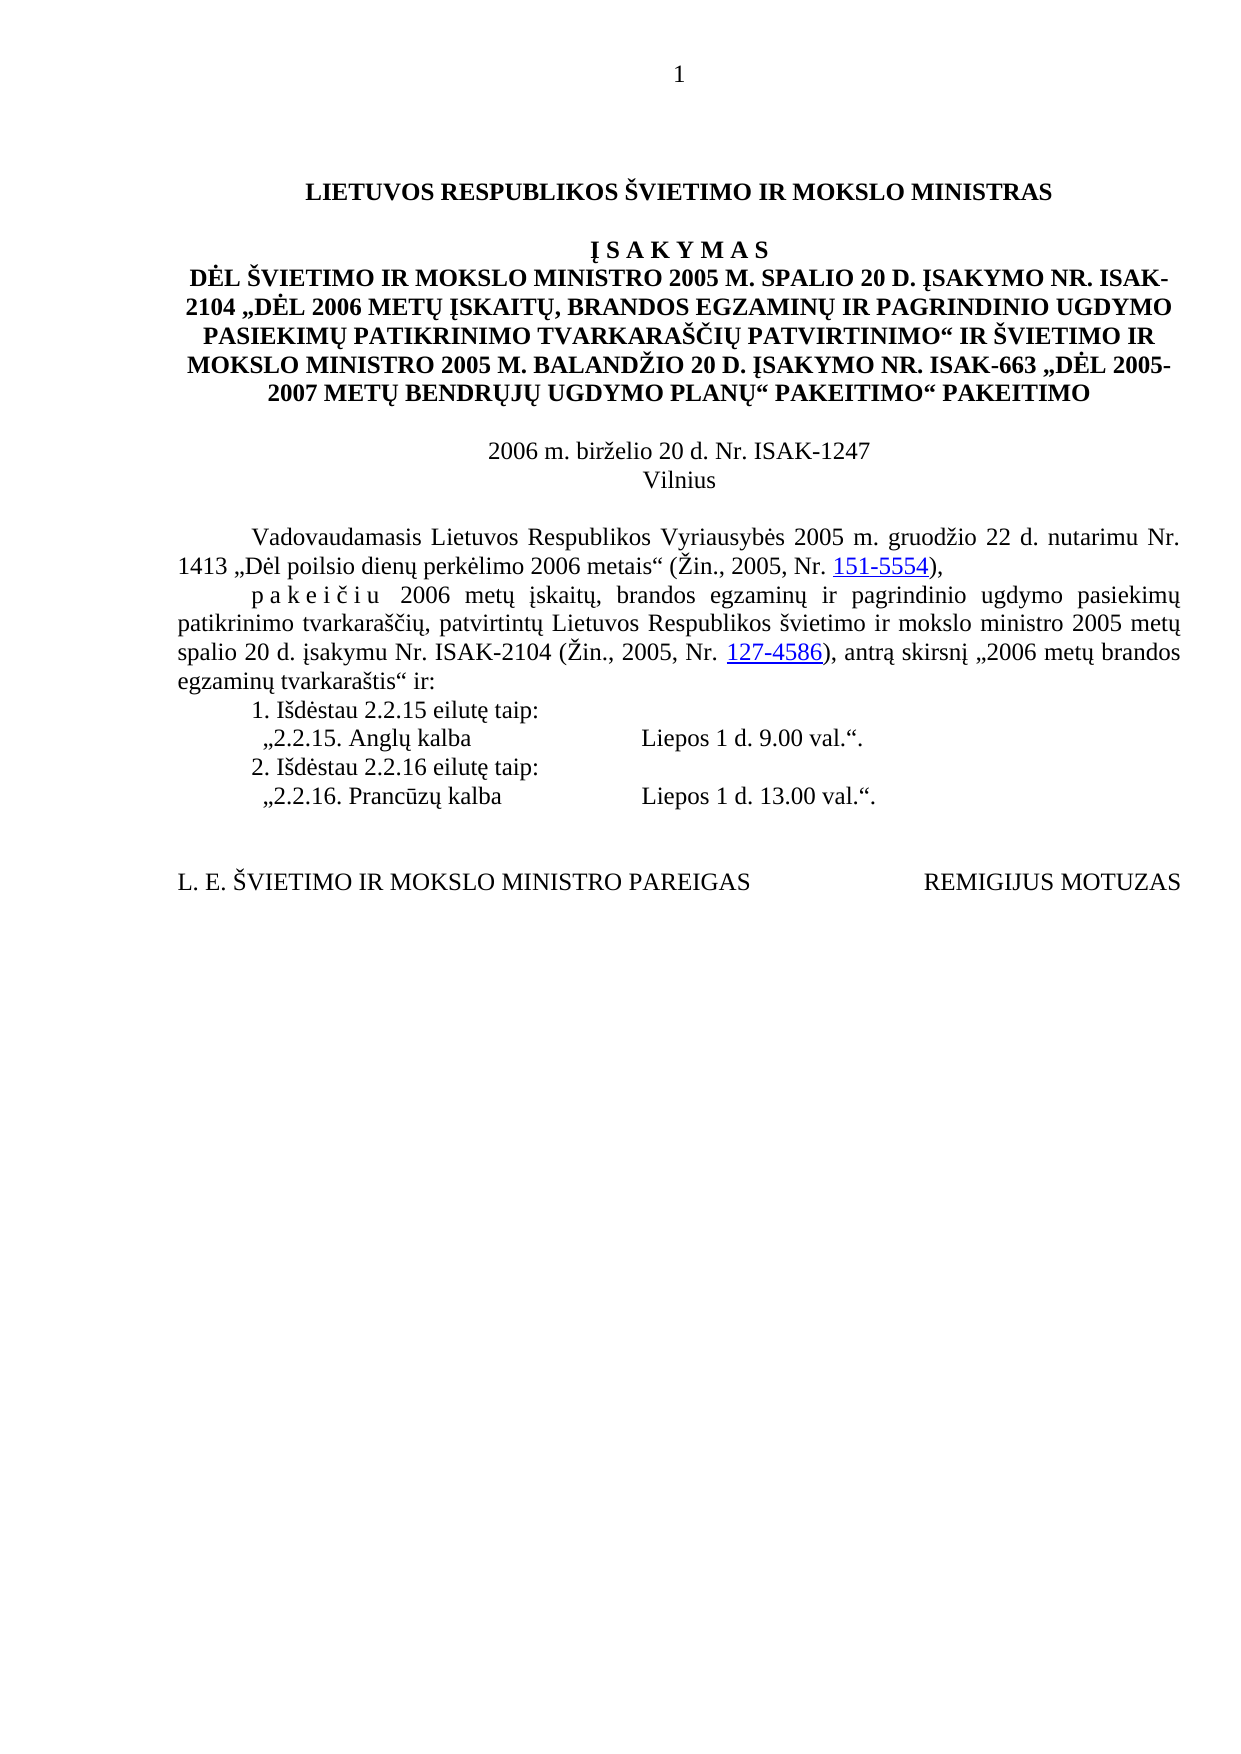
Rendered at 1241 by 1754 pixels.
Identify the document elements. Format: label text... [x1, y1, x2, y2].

table_header „2.2.16. Prancūzų kalba [177, 781, 630, 810]
table_header Liepos 1 d. 13.00 val.“. [630, 781, 1181, 810]
text Vadovaudamasis Lietuvos Respublikos Vyriausybės 2005 m. gruodžio 22 d. nutarimu Nr. 1413 „Dėl poilsio dienų perkėlimo 2006 metais“ (Žin., 2005, Nr. 151-5554), [177, 522, 1181, 580]
text L. E. ŠVIETIMO IR MOKSLO MINISTRO PAREIGAS REMIGIJUS MOTUZAS [177, 867, 1181, 896]
table_header „2.2.15. Anglų kalba [177, 724, 630, 752]
text 2006 m. birželio 20 d. Nr. ISAK-1247 [177, 436, 1181, 465]
text Į S A K Y M A S [177, 235, 1181, 263]
text LIETUVOS RESPUBLIKOS ŠVIETIMO IR MOKSLO MINISTRAS [177, 177, 1181, 206]
text DĖL ŠVIETIMO IR MOKSLO MINISTRO 2005 M. SPALIO 20 D. ĮSAKYMO NR. ISAK-2104 „DĖL 2006 METŲ ĮSKAITŲ, BRANDOS EGZAMINŲ IR PAGRINDINIO UGDYMO PASIEKIMŲ PATIKRINIMO TVARKARAŠČIŲ PATVIRTINIMO“ IR ŠVIETIMO IR MOKSLO MINISTRO 2005 M. BALANDŽIO 20 D. ĮSAKYMO NR. ISAK-663 „DĖL 2005-2007 METŲ BENDRŲJŲ UGDYMO PLANŲ“ PAKEITIMO“ PAKEITIMO [177, 263, 1181, 407]
text 2. Išdėstau 2.2.16 eilutę taip: [177, 752, 1181, 781]
text Vilnius [177, 465, 1181, 493]
text 1. Išdėstau 2.2.15 eilutę taip: [177, 695, 1181, 723]
text pakeičiu 2006 metų įskaitų, brandos egzaminų ir pagrindinio ugdymo pasiekimų patikrinimo tvarkaraščių, patvirtintų Lietuvos Respublikos švietimo ir mokslo ministro 2005 metų spalio 20 d. įsakymu Nr. ISAK-2104 (Žin., 2005, Nr. 127-4586), antrą skirsnį „2006 metų brandos egzaminų tvarkaraštis“ ir: [177, 580, 1181, 695]
table_header Liepos 1 d. 9.00 val.“. [630, 724, 1181, 752]
